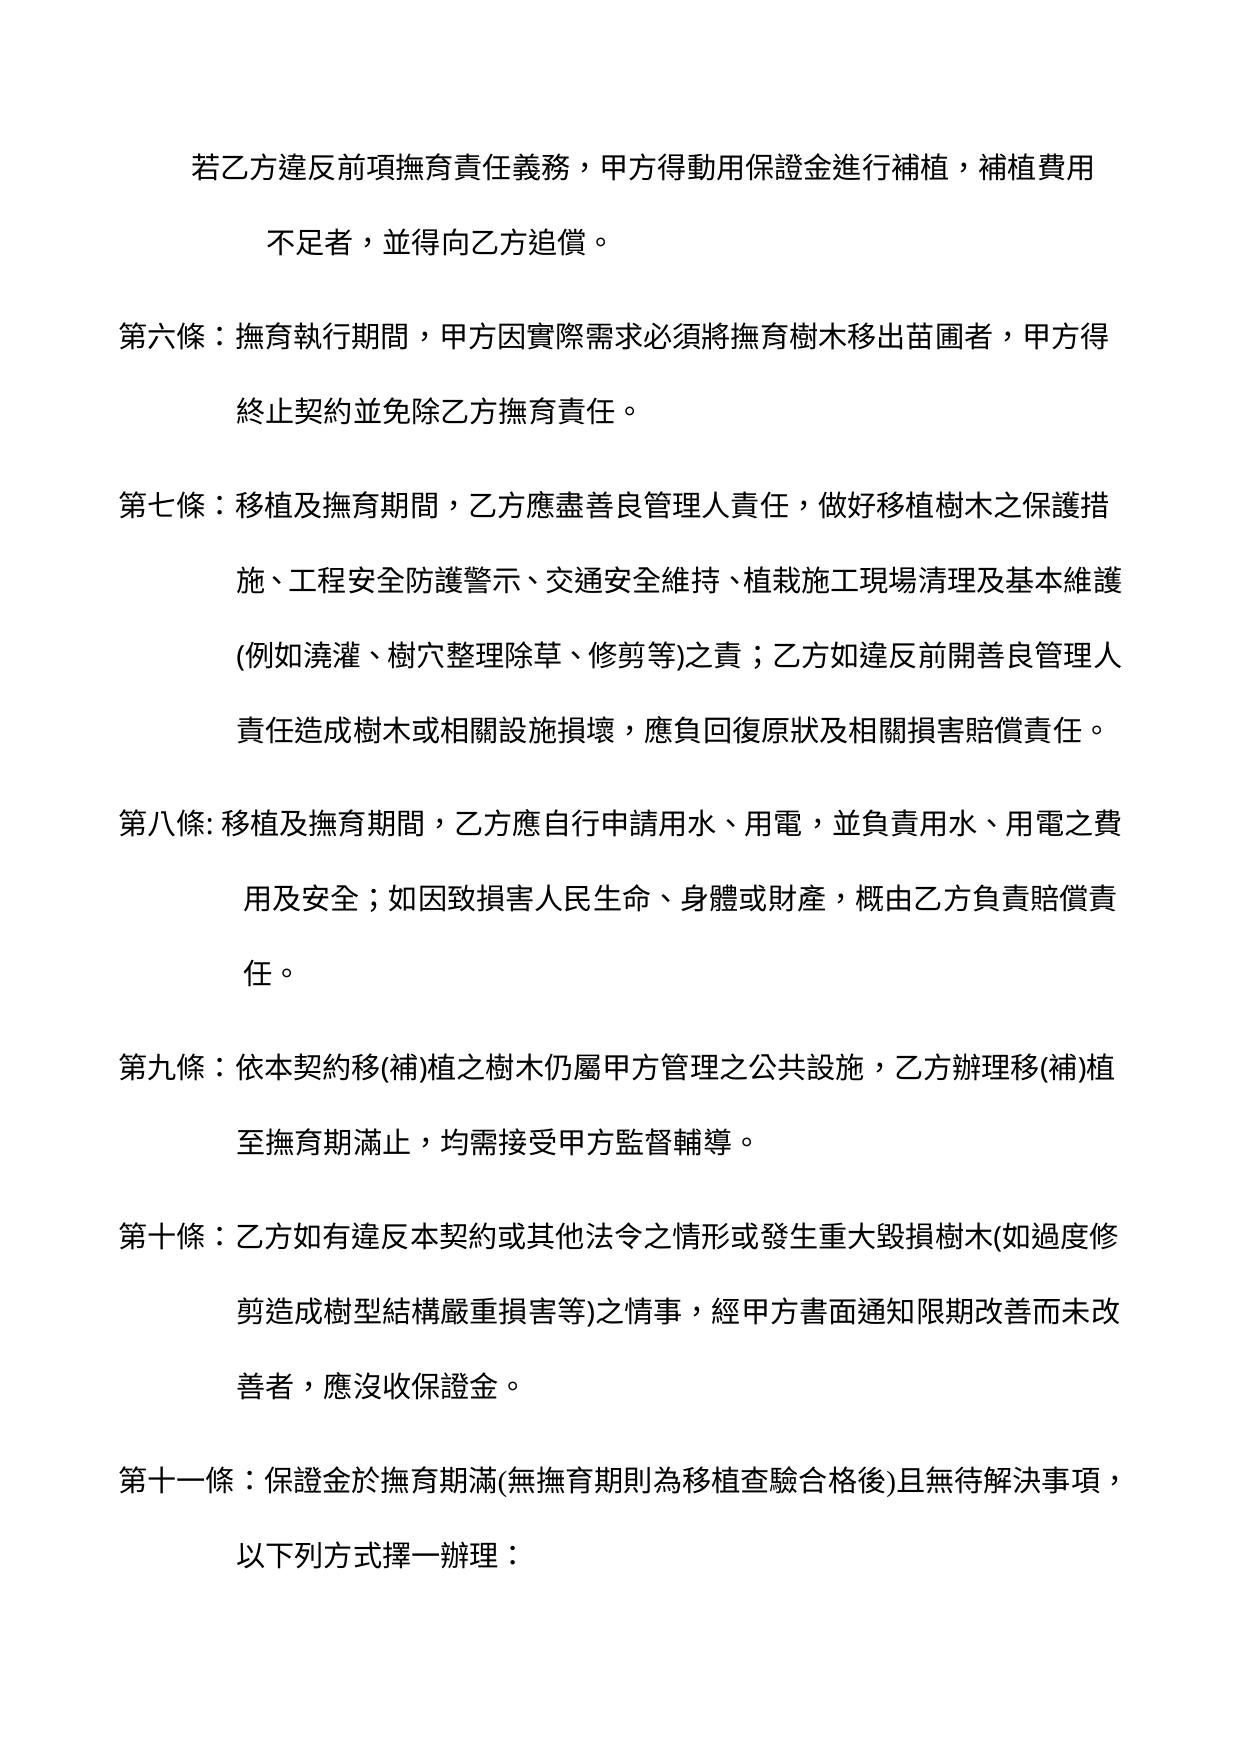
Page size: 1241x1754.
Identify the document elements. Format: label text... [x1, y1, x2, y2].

text 第八條: 移植及撫育期間，乙方應自行申請用水、用電，並負責用水、用電之費用及安全；如因致損害人民生命、身體或財產，概由乙方負責賠償責任。 [118, 784, 1122, 1009]
text 第九條：依本契約移(補)植之樹木仍屬甲方管理之公共設施，乙方辦理移(補)植至撫育期滿止，均需接受甲方監督輔導。 [118, 1028, 1122, 1178]
text 第六條：撫育執行期間，甲方因實際需求必須將撫育樹木移出苗圃者，甲方得終止契約並免除乙方撫育責任。 [118, 297, 1122, 447]
text 第七條：移植及撫育期間，乙方應盡善良管理人責任，做好移植樹木之保護措施、工程安全防護警示、交通安全維持、植栽施工現場清理及基本維護(例如澆灌、樹穴整理除草、修剪等)之責；乙方如違反前開善良管理人責任造成樹木或相關設施損壞，應負回復原狀及相關損害賠償責任。 [118, 466, 1122, 766]
text 若乙方違反前項撫育責任義務，甲方得動用保證金進行補植，補植費用不足者，並得向乙方追償。 [118, 128, 1122, 278]
text 第十條：乙方如有違反本契約或其他法令之情形或發生重大毀損樹木(如過度修 剪造成樹型結構嚴重損害等)之情事，經甲方書面通知限期改善而未改善者，應沒收保證金。 [118, 1197, 1122, 1422]
text 第十一條：保證金於撫育期滿(無撫育期則為移植查驗合格後)且無待解決事項，以下列方式擇一辦理： [118, 1441, 1122, 1591]
